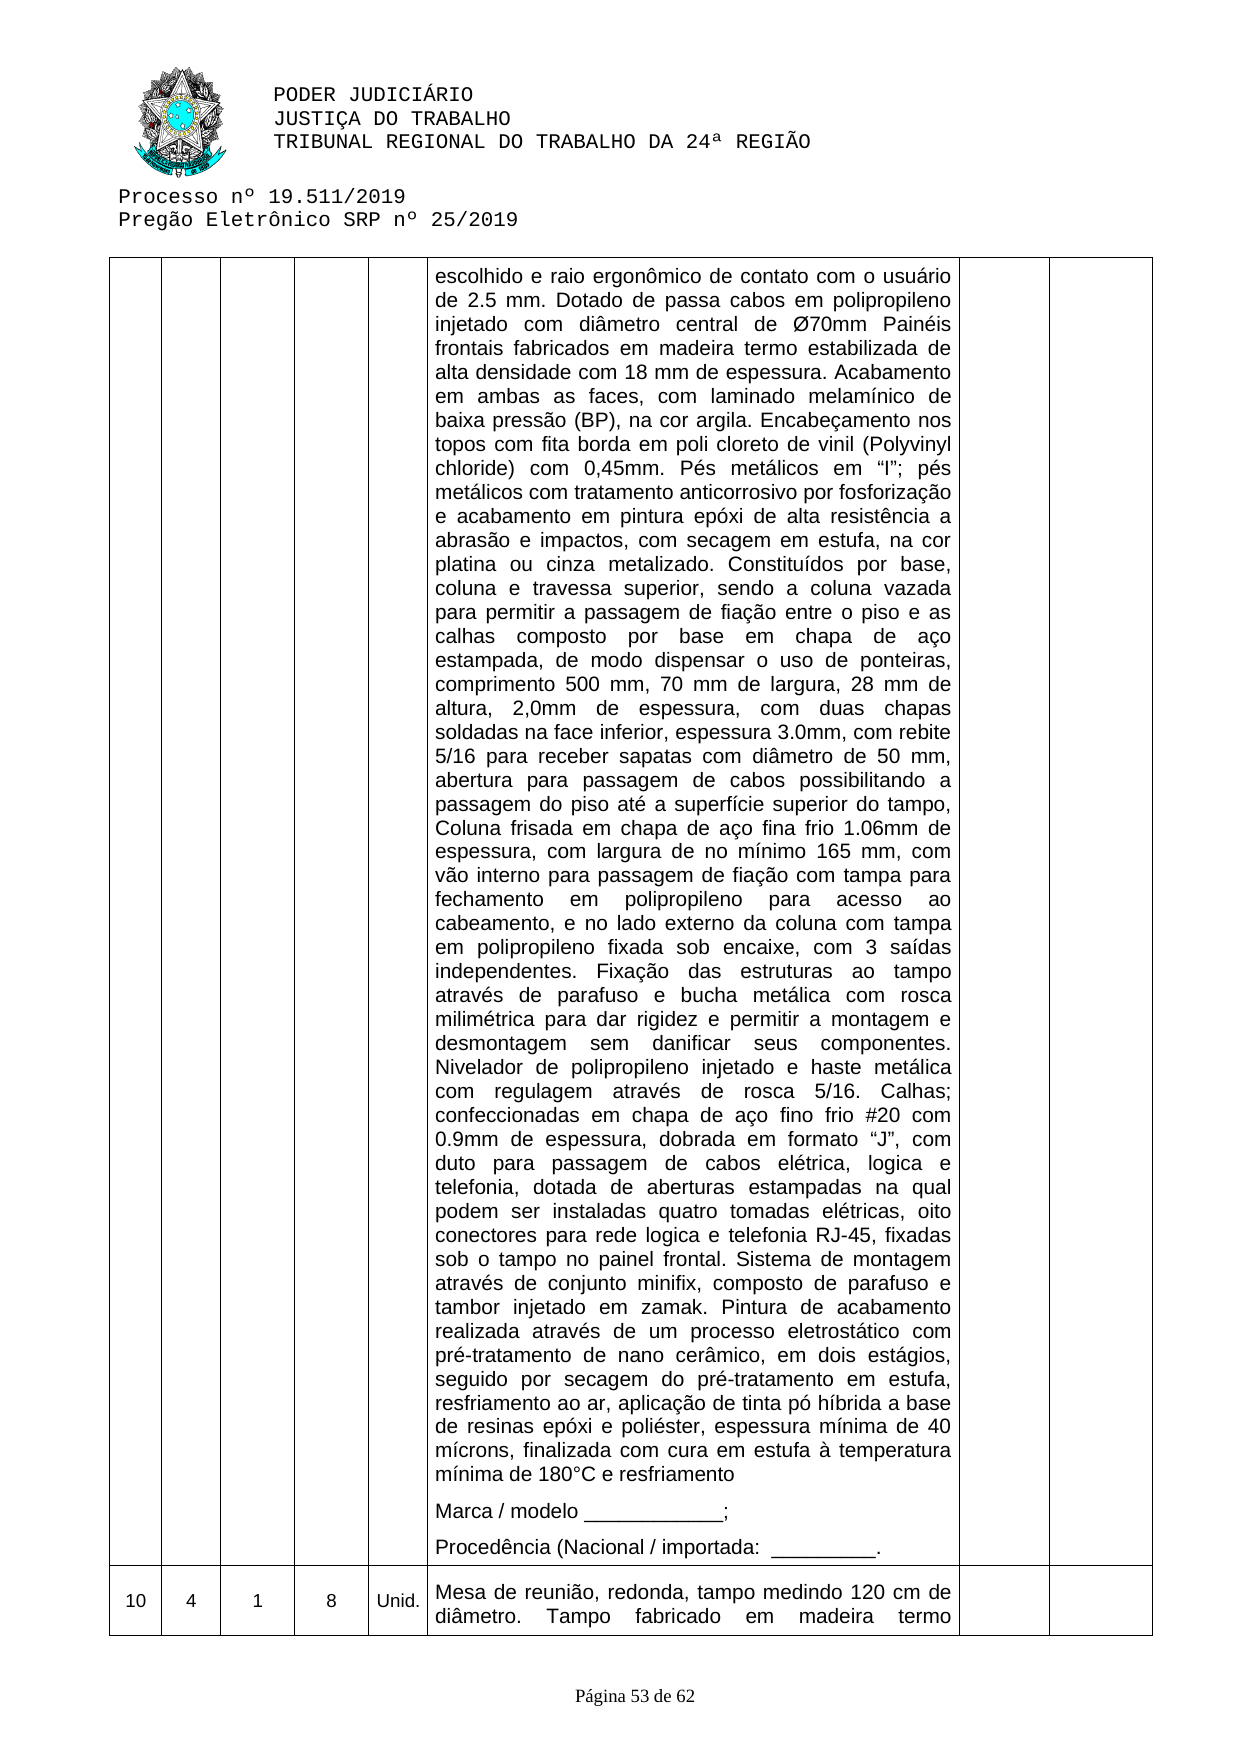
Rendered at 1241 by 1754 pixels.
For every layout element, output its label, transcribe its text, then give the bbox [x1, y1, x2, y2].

picture [133, 66, 228, 178]
table_cell [1050, 258, 1152, 1565]
table_cell 1 [221, 1566, 294, 1635]
table_cell [1050, 1566, 1152, 1635]
table_cell 4 [162, 1566, 220, 1635]
table_cell [110, 258, 161, 1565]
table_cell [369, 258, 427, 1565]
table_cell [221, 258, 294, 1565]
table_cell escolhido e raio ergonômico de contato com o usuário de 2.5 mm. Dotado de passa cabos em polipropileno injetado com diâmetro central de Ø70mm Painéis frontais fabricados em madeira termo estabilizada de alta densidade com 18 mm de espessura. Acabamento em ambas as faces, com laminado melamínico de baixa pressão (BP), na cor argila. Encabeçamento nos topos com fita borda em poli cloreto de vinil (Polyvinyl chloride) com 0,45mm. Pés metálicos em “I”; pés metálicos com tratamento anticorrosivo por fosforização e acabamento em pintura epóxi de alta resistência a abrasão e impactos, com secagem em estufa, na cor platina ou cinza metalizado. Constituídos por base, coluna e travessa superior, sendo a coluna vazada para permitir a passagem de fiação entre o piso e as calhas composto por base em chapa de aço estampada, de modo dispensar o uso de ponteiras, comprimento 500 mm, 70 mm de largura, 28 mm de altura, 2,0mm de espessura, com duas chapas soldadas na face inferior, espessura 3.0mm, com rebite 5/16 para receber sapatas com diâmetro de 50 mm, abertura para passagem de cabos possibilitando a passagem do piso até a superfície superior do tampo, Coluna frisada em chapa de aço fina frio 1.06mm de espessura, com largura de no mínimo 165 mm, com vão interno para passagem de fiação com tampa para fechamento em polipropileno para acesso ao cabeamento, e no lado externo da coluna com tampa em polipropileno fixada sob encaixe, com 3 saídas independentes. Fixação das estruturas ao tampo através de parafuso e bucha metálica com rosca milimétrica para dar rigidez e permitir a montagem e desmontagem sem danificar seus componentes. Nivelador de polipropileno injetado e haste metálica com regulagem através de rosca 5/16. Calhas; confeccionadas em chapa de aço fino frio #20 com 0.9mm de espessura, dobrada em formato “J”, com duto para passagem de cabos elétrica, logica e telefonia, dotada de aberturas estampadas na qual podem ser instaladas quatro tomadas elétricas, oito conectores para rede logica e telefonia RJ-45, fixadas sob o tampo no painel frontal. Sistema de montagem através de conjunto minifix, composto de parafuso e tambor injetado em zamak. Pintura de acabamento realizada através de um processo eletrostático com pré-tratamento de nano cerâmico, em dois estágios, seguido por secagem do pré-tratamento em estufa, resfriamento ao ar, aplicação de tinta pó híbrida a base de resinas epóxi e poliéster, espessura mínima de 40 mícrons, finalizada com cura em estufa à temperatura mínima de 180°C e resfriamento Marca / modelo ____________; Procedência (Nacional / importada: _________. [428, 258, 959, 1565]
table_cell [162, 258, 220, 1565]
table_cell 10 [110, 1566, 161, 1635]
table_cell Mesa de reunião, redonda, tampo medindo 120 cm de diâmetro. Tampo fabricado em madeira termo [428, 1566, 959, 1635]
table_cell [960, 258, 1049, 1565]
table_cell [960, 1566, 1049, 1635]
table_cell Unid. [369, 1566, 427, 1635]
table_cell 8 [295, 1566, 368, 1635]
table_cell [295, 258, 368, 1565]
